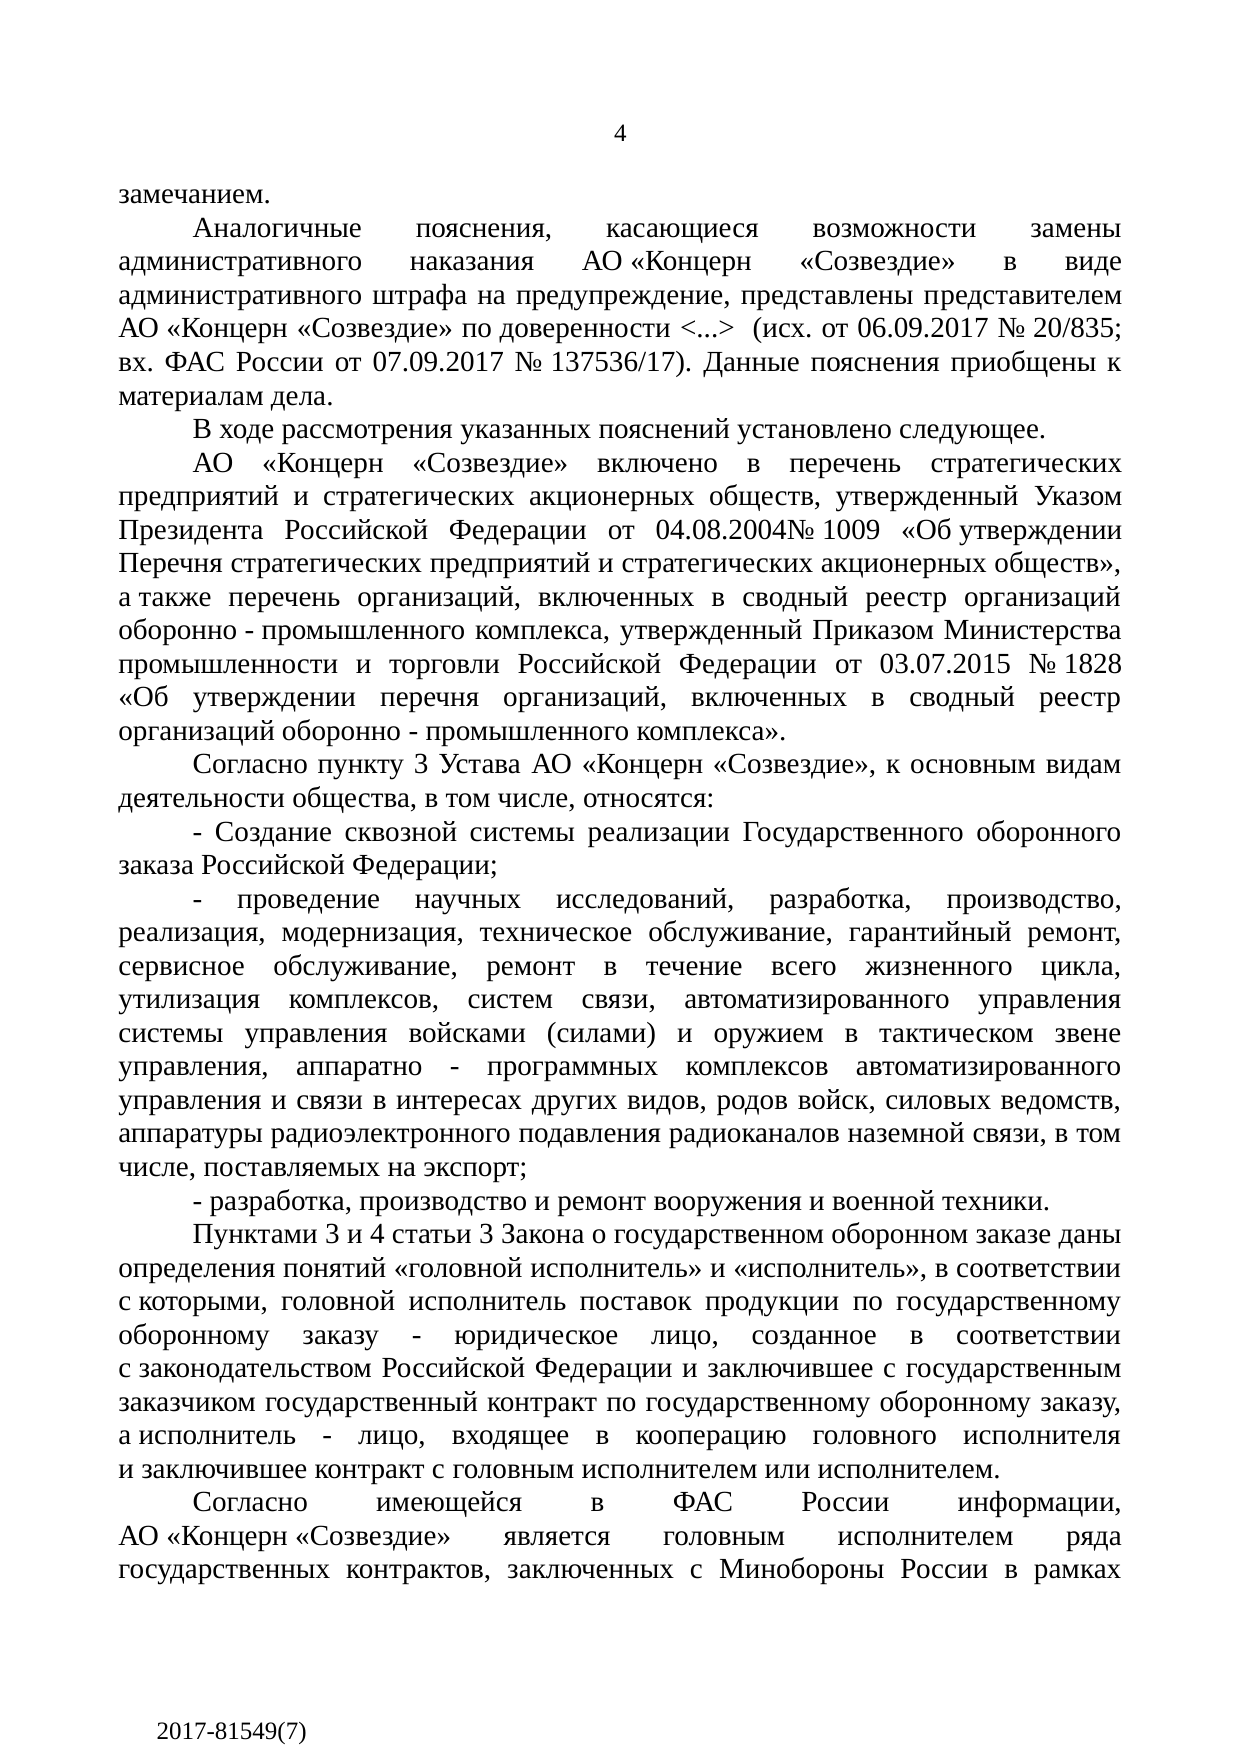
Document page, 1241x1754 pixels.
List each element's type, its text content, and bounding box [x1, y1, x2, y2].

text Аналогичные пояснения, касающиеся возможности замены административного наказания АО «Концерн «Созвездие» в виде административного штрафа на предупреждение, представлены представителем АО «Концерн «Созвездие» по доверенности <...> (исх. от 06.09.2017 № 20/835; вх. ФАС России от 07.09.2017 № 137536/17). Данные пояснения приобщены к материалам дела. [118, 210, 1122, 411]
text Пунктами 3 и 4 статьи 3 Закона о государственном оборонном заказе даны определения понятий «головной исполнитель» и «исполнитель», в соответствии с которыми, головной исполнитель поставок продукции по государственному оборонному заказу - юридическое лицо, созданное в соответствии с законодательством Российской Федерации и заключившее с государственным заказчиком государственный контракт по государственному оборонному заказу, а исполнитель - лицо, входящее в кооперацию головного исполнителя и заключившее контракт с головным исполнителем или исполнителем. [118, 1216, 1122, 1484]
text - Создание сквозной системы реализации Государственного оборонного заказа Российской Федерации; [118, 814, 1122, 881]
text замечанием. [118, 176, 1122, 210]
text - проведение научных исследований, разработка, производство, реализация, модернизация, техническое обслуживание, гарантийный ремонт, сервисное обслуживание, ремонт в течение всего жизненного цикла, утилизация комплексов, систем связи, автоматизированного управления системы управления войсками (силами) и оружием в тактическом звене управления, аппаратно - программных комплексов автоматизированного управления и связи в интересах других видов, родов войск, силовых ведомств, аппаратуры радиоэлектронного подавления радиоканалов наземной связи, в том числе, поставляемых на экспорт; [118, 881, 1122, 1183]
text АО «Концерн «Созвездие» включено в перечень стратегических предприятий и стратегических акционерных обществ, утвержденный Указом Президента Российской Федерации от 04.08.2004№ 1009 «Об утверждении Перечня стратегических предприятий и стратегических акционерных обществ», а также перечень организаций, включенных в сводный реестр организаций оборонно - промышленного комплекса, утвержденный Приказом Министерства промышленности и торговли Российской Федерации от 03.07.2015 № 1828 «Об утверждении перечня организаций, включенных в сводный реестр организаций оборонно - промышленного комплекса». [118, 445, 1122, 747]
text В ходе рассмотрения указанных пояснений установлено следующее. [118, 411, 1122, 445]
text - разработка, производство и ремонт вооружения и военной техники. [118, 1183, 1122, 1216]
text Согласно имеющейся в ФАС России информации, АО «Концерн «Созвездие» является головным исполнителем ряда государственных контрактов, заключенных с Минобороны России в рамках [118, 1484, 1122, 1585]
text Согласно пункту 3 Устава АО «Концерн «Созвездие», к основным видам деятельности общества, в том числе, относятся: [118, 747, 1122, 814]
